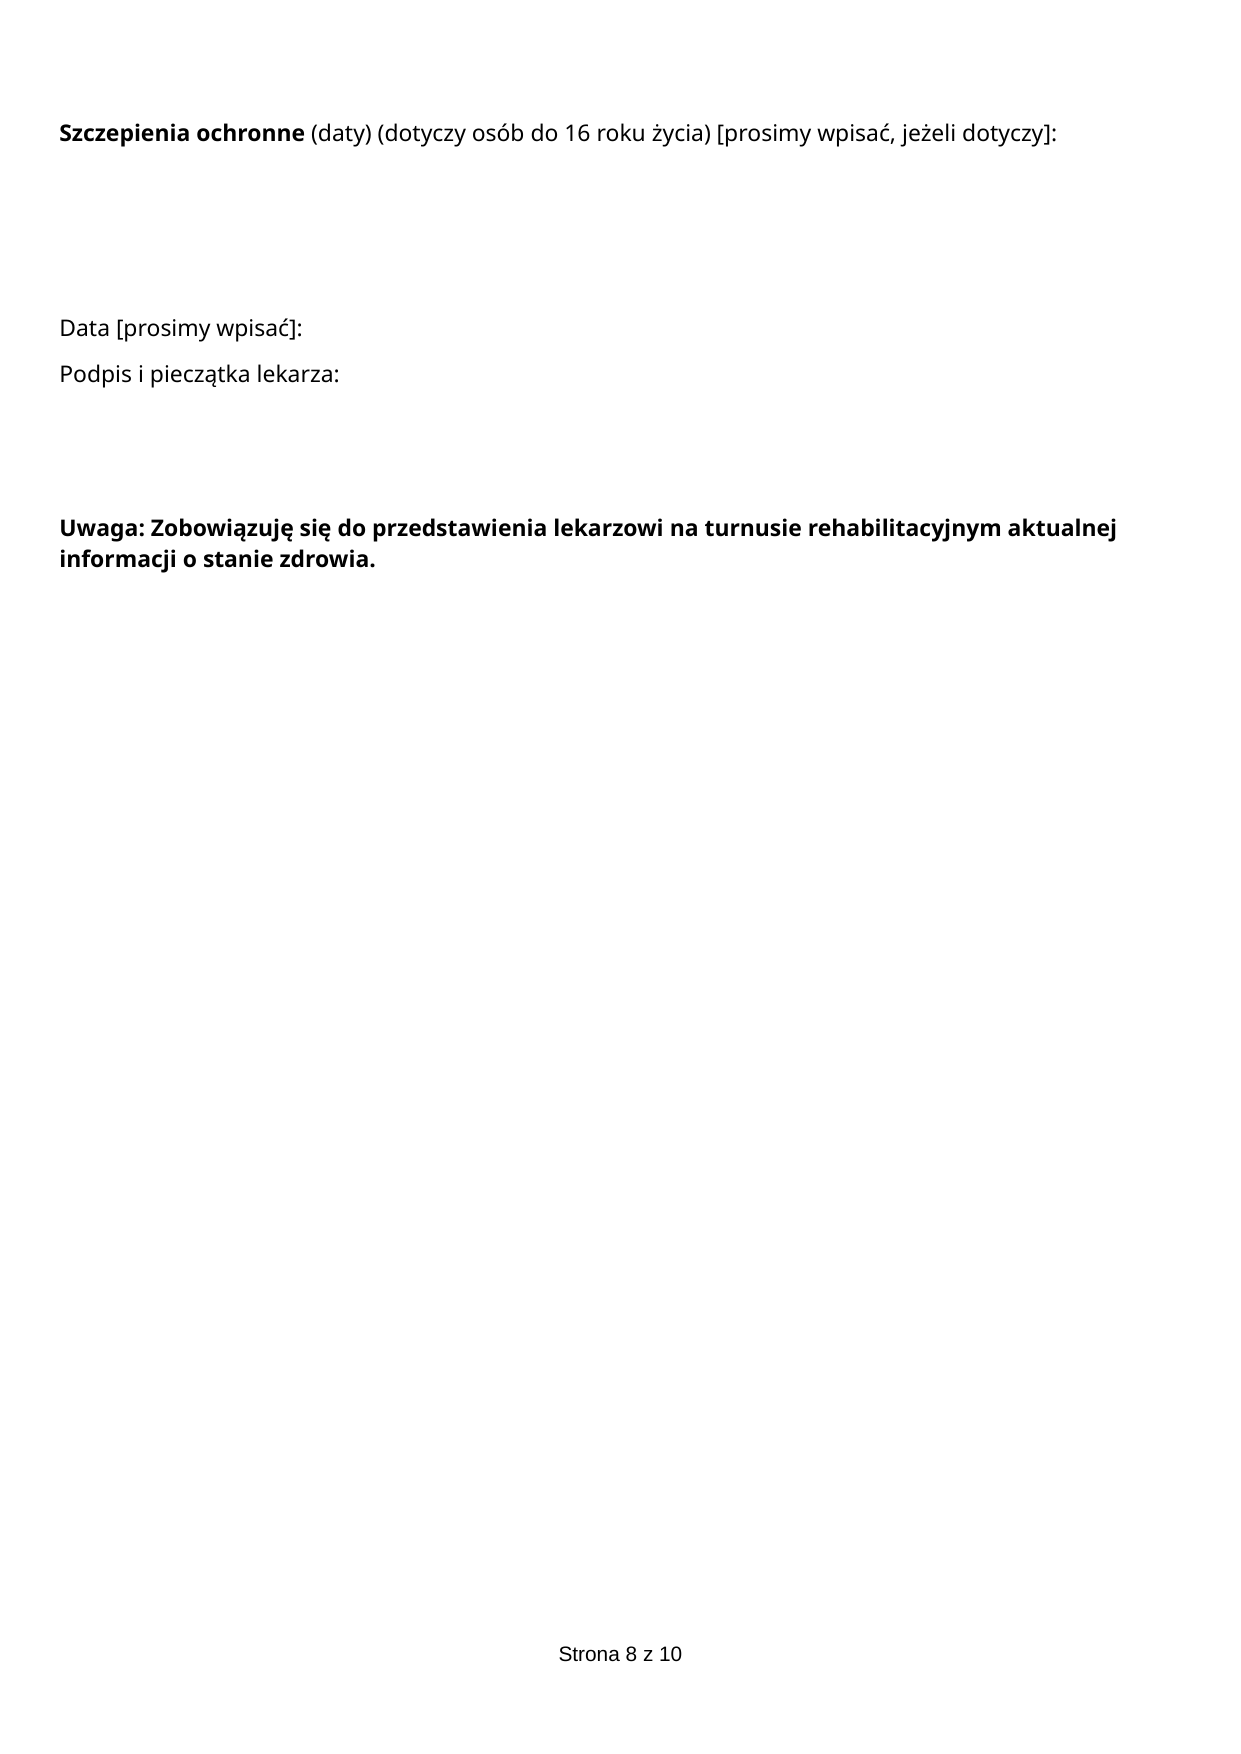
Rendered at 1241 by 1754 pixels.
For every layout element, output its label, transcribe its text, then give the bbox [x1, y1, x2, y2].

text Data [prosimy wpisać]: [59, 311, 1181, 343]
text Szczepienia ochronne (daty) (dotyczy osób do 16 roku życia) [prosimy wpisać, jeżeli dotyczy]: [59, 117, 1181, 148]
text Uwaga: Zobowiązuję się do przedstawienia lekarzowi na turnusie rehabilitacyjnym aktualnej informacji o stanie zdrowia. [59, 511, 1181, 574]
text Podpis i pieczątka lekarza: [59, 358, 1181, 389]
